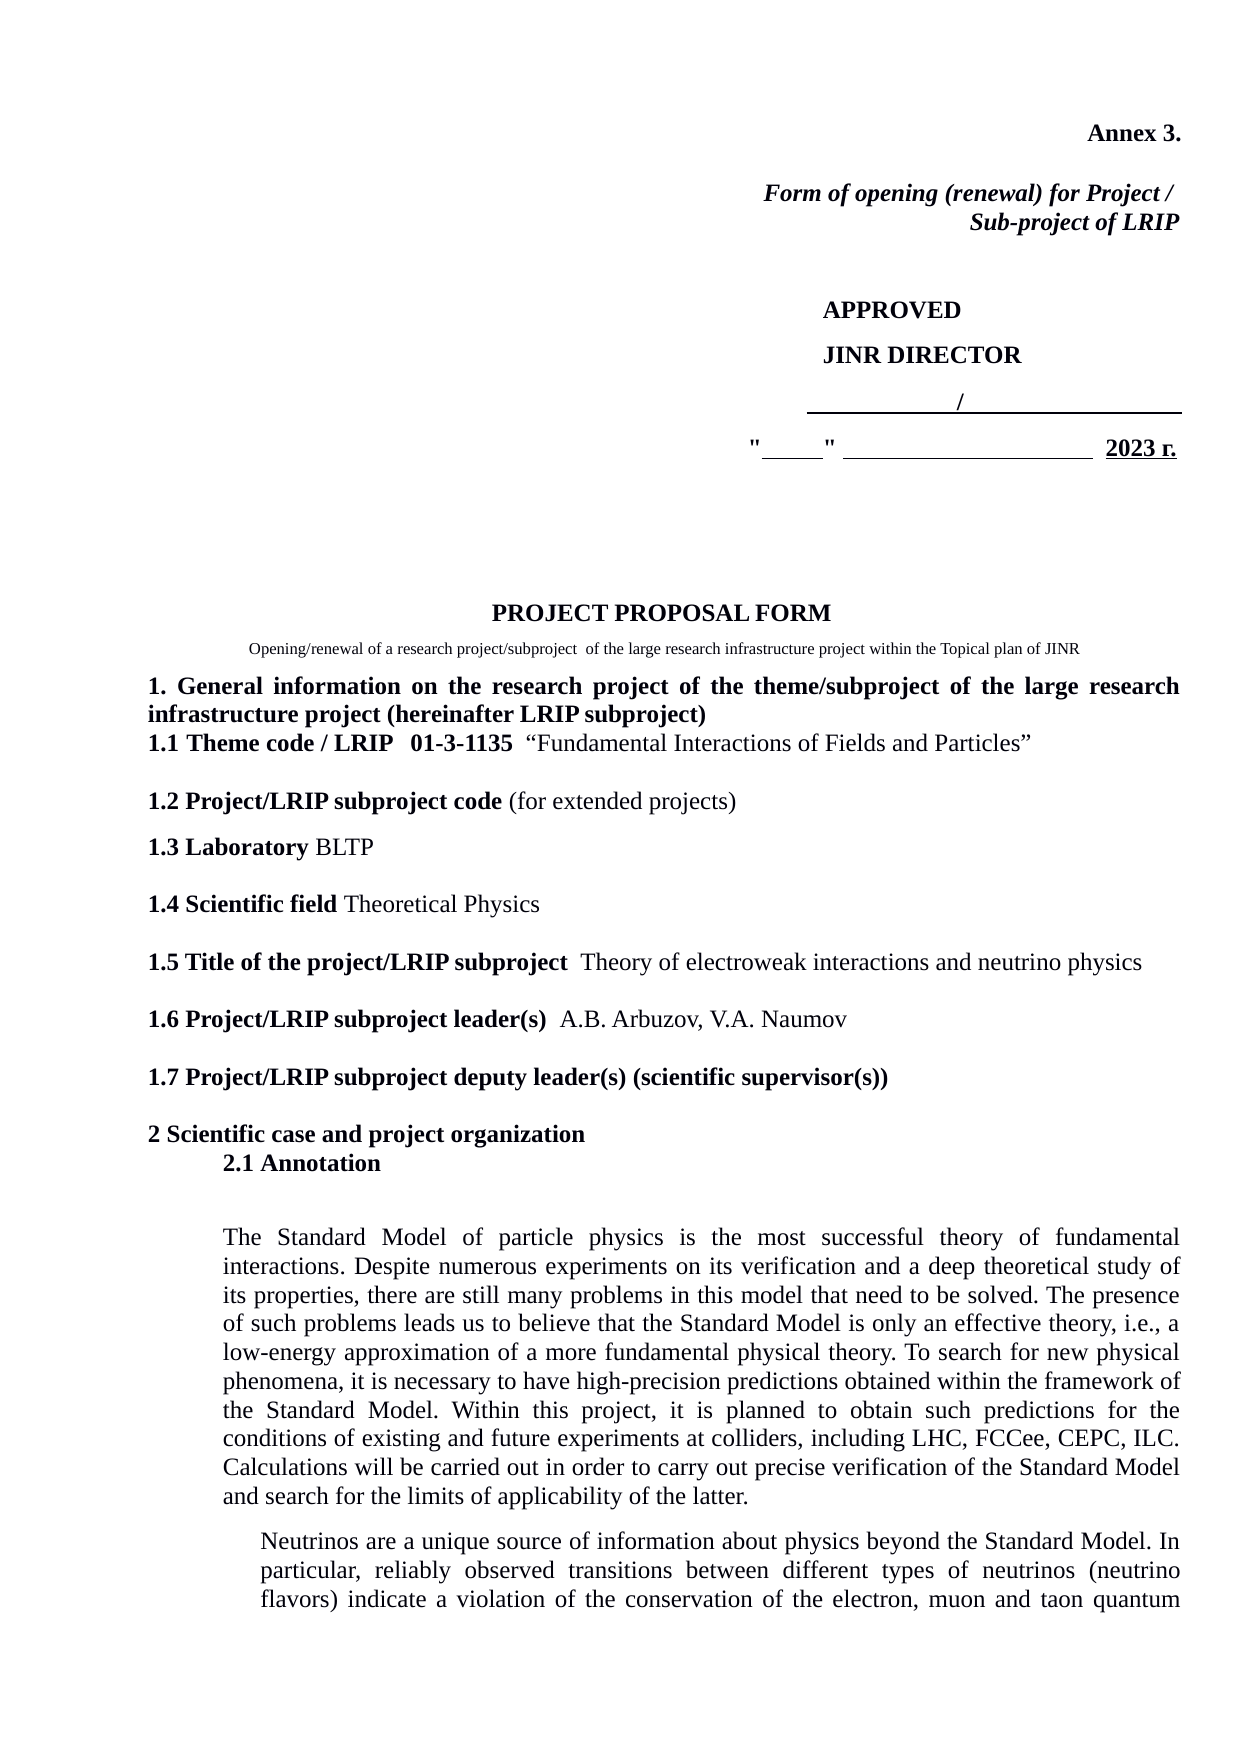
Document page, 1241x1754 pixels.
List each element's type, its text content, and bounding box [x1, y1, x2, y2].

text / [148, 387, 1181, 416]
text PROJECT PROPOSAL FORM [148, 598, 1181, 627]
text APPROVED [148, 295, 1181, 324]
text 1.2 Project/LRIP subproject code (for extended projects) [148, 786, 1181, 815]
list Neutrinos are a unique source of information about physics beyond the Standard Model. In particular, reliably observed transitions between different types of neutrinos (neutrino flavors) indicate a violation of the conservation of the electron, muon and taon quantum [223, 1526, 1181, 1613]
text 1.4 Scientific field Theoretical Physics [148, 889, 1181, 918]
list Annotation [223, 1148, 1181, 1177]
text 1.7 Project/LRIP subproject deputy leader(s) (scientific supervisor(s)) [148, 1062, 1181, 1091]
text Form of opening (renewal) for Project / [148, 178, 1181, 207]
text Sub-project of LRIP [148, 207, 1181, 235]
text " " 2023 г. [148, 433, 1181, 462]
text 1.6 Project/LRIP subproject leader(s) A.B. Arbuzov, V.A. Naumov [148, 1004, 1181, 1033]
text 2 Scientific case and project organization [148, 1119, 1181, 1148]
text 1.5 Title of the project/LRIP subproject Theory of electroweak interactions and neutrino physics [148, 947, 1181, 976]
text Opening/renewal of a research project/subproject of the large research infrastructure project within the Topical plan of JINR [148, 639, 1181, 658]
text Annex 3. [148, 118, 1181, 147]
text 1. General information on the research project of the theme/subproject of the large research infrastructure project (hereinafter LRIP subproject) [148, 671, 1181, 728]
list Theme code / LRIP 01-3-1135 “Fundamental Interactions of Fields and Particles” [148, 728, 1181, 758]
list The Standard Model of particle physics is the most successful theory of fundamental interactions. Despite numerous experiments on its verification and a deep theoretical study of its properties, there are still many problems in this model that need to be solved. The presence of such problems leads us to believe that the Standard Model is only an effective theory, i.e., a low-energy approximation of a more fundamental physical theory. To search for new physical phenomena, it is necessary to have high-precision predictions obtained within the framework of the Standard Model. Within this project, it is planned to obtain such predictions for the conditions of existing and future experiments at colliders, including LHC, FCCee, CEPC, ILC. Calculations will be carried out in order to carry out precise verification of the Standard Model and search for the limits of applicability of the latter. [185, 1222, 1181, 1510]
text JINR DIRECTOR [148, 341, 1181, 369]
text 1.3 Laboratory BLTP [148, 832, 1181, 861]
